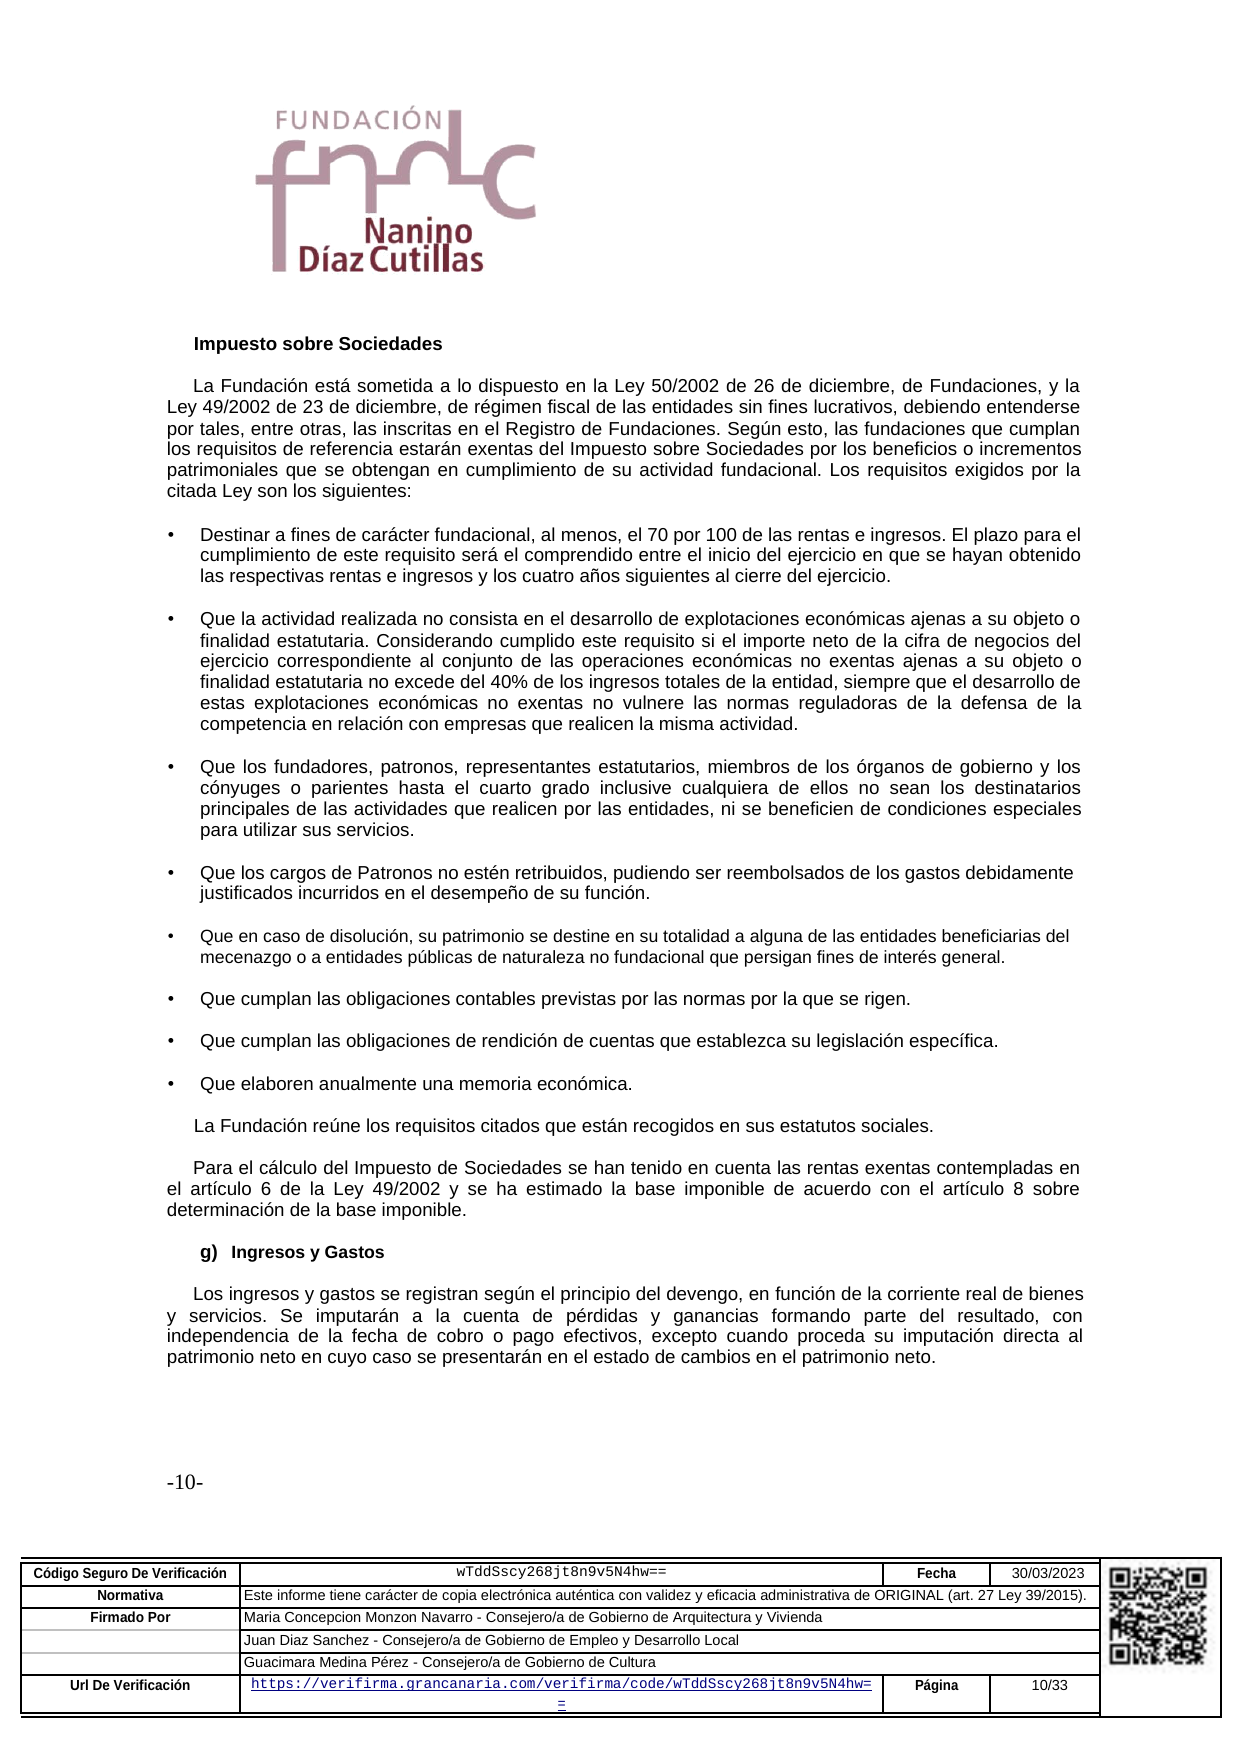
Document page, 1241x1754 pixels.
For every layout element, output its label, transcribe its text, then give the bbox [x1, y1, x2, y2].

text -10- [167, 1469, 1219, 1494]
table_cell [990, 1609, 1099, 1629]
table_cell [883, 1609, 989, 1629]
picture [226, 87, 576, 301]
table_cell Firmado Por [22, 1609, 239, 1629]
text Impuesto sobre Sociedades [194, 333, 1219, 355]
list Destinar a fines de carácter fundacional, al menos, el 70 por 100 de las rentas e ingresos. El plazo para el cumplimiento de este requisito será el comprendido entre el inicio del ejercicio en que se hayan obtenido las respectivas rentas e ingresos y los cuatro años siguientes al cierre del ejercicio. [168, 525, 1082, 586]
list Que en caso de disolución, su patrimonio se destine en su totalidad a alguna de las entidades beneficiarias del mecenazgo o a entidades públicas de naturaleza no fundacional que persigan fines de interés general. [168, 926, 1082, 967]
table_cell Juan Diaz Sanchez - Consejero/a de Gobierno de Empleo y Desarrollo Local [241, 1631, 883, 1652]
table_cell Código Seguro De Verificación [22, 1564, 239, 1584]
list Que cumplan las obligaciones de rendición de cuentas que establezca su legislación específica. [168, 1030, 1219, 1052]
table_cell Fecha [884, 1564, 989, 1584]
list Que la actividad realizada no consista en el desarrollo de explotaciones económicas ajenas a su objeto o finalidad estatutaria. Considerando cumplido este requisito si el importe neto de la cifra de negocios del ejercicio correspondiente al conjunto de las operaciones económicas no exentas ajenas a su objeto o finalidad estatutaria no excede del 40% de los ingresos totales de la entidad, siempre que el desarrollo de estas explotaciones económicas no exentas no vulnere las normas reguladoras de la defensa de la competencia en relación con empresas que realicen la misma actividad. [168, 609, 1082, 735]
table_cell [1101, 1674, 1220, 1697]
list Que los cargos de Patronos no estén retribuidos, pudiendo ser reembolsados de los gastos debidamente justificados incurridos en el desempeño de su función. [168, 863, 1082, 903]
text Los ingresos y gastos se registran según el principio del devengo, en función de la corriente real de bienes y servicios. Se imputarán a la cuenta de pérdidas y ganancias formando parte del resultado, con independencia de la fecha de cobro o pago efectivos, excepto cuando proceda su imputación directa al patrimonio neto en cuyo caso se presentarán en el estado de cambios en el patrimonio neto. [167, 1284, 1084, 1368]
list Que cumplan las obligaciones contables previstas por las normas por la que se rigen. [168, 988, 1219, 1009]
table_cell [991, 1697, 1099, 1712]
table_cell 10/33 [991, 1676, 1099, 1697]
table_cell Url De Verificación [22, 1676, 239, 1697]
table_cell Página [884, 1676, 989, 1697]
table_cell [884, 1697, 989, 1712]
table_cell Normativa [22, 1587, 239, 1607]
list Que elaboren anualmente una memoria económica. [168, 1072, 1219, 1094]
text La Fundación reúne los requisitos citados que están recogidos en sus estatutos sociales. [194, 1115, 1219, 1136]
table_cell [883, 1631, 989, 1652]
table_cell Maria Concepcion Monzon Navarro - Consejero/a de Gobierno de Arquitectura y Vivienda [241, 1609, 883, 1629]
table_cell [22, 1654, 239, 1674]
table_cell https://verifirma.grancanaria.com/verifirma/code/wTddSscy268jt8n9v5N4hw= [241, 1676, 882, 1697]
table_cell [990, 1631, 1099, 1652]
table_cell [883, 1654, 989, 1674]
table_cell 30/03/2023 [991, 1564, 1099, 1584]
table_cell = [241, 1697, 882, 1712]
text g) Ingresos y Gastos [200, 1241, 1219, 1263]
table_cell [990, 1654, 1099, 1674]
text La Fundación está sometida a lo dispuesto en la Ley 50/2002 de 26 de diciembre, de Fundaciones, y la Ley 49/2002 de 23 de diciembre, de régimen fiscal de las entidades sin fines lucrativos, debiendo entenderse por tales, entre otras, las inscritas en el Registro de Fundaciones. Según esto, las fundaciones que cumplan los requisitos de referencia estarán exentas del Impuesto sobre Sociedades por los beneficios o incrementos patrimoniales que se obtengan en cumplimiento de su actividad fundacional. Los requisitos exigidos por la citada Ley son los siguientes: [167, 376, 1082, 502]
table_cell Este informe tiene carácter de copia electrónica auténtica con validez y eficacia administrativa de ORIGINAL (art. 27 Ley 39/2015). [241, 1587, 1099, 1607]
table_cell Guacimara Medina Pérez - Consejero/a de Gobierno de Cultura [241, 1654, 883, 1674]
table_cell [1101, 1697, 1220, 1712]
text Para el cálculo del Impuesto de Sociedades se han tenido en cuenta las rentas exentas contempladas en el artículo 6 de la Ley 49/2002 y se ha estimado la base imponible de acuerdo con el artículo 8 sobre determinación de la base imponible. [167, 1158, 1082, 1220]
picture [1101, 1559, 1219, 1677]
table_cell [22, 1631, 239, 1652]
list Que los fundadores, patronos, representantes estatutarios, miembros de los órganos de gobierno y los cónyuges o parientes hasta el cuarto grado inclusive cualquiera de ellos no sean los destinatarios principales de las actividades que realicen por las entidades, ni se beneficien de condiciones especiales para utilizar sus servicios. [168, 757, 1082, 840]
table_cell wTddSscy268jt8n9v5N4hw== [241, 1564, 882, 1584]
table_cell [22, 1697, 239, 1712]
table_cell [1101, 1712, 1220, 1716]
